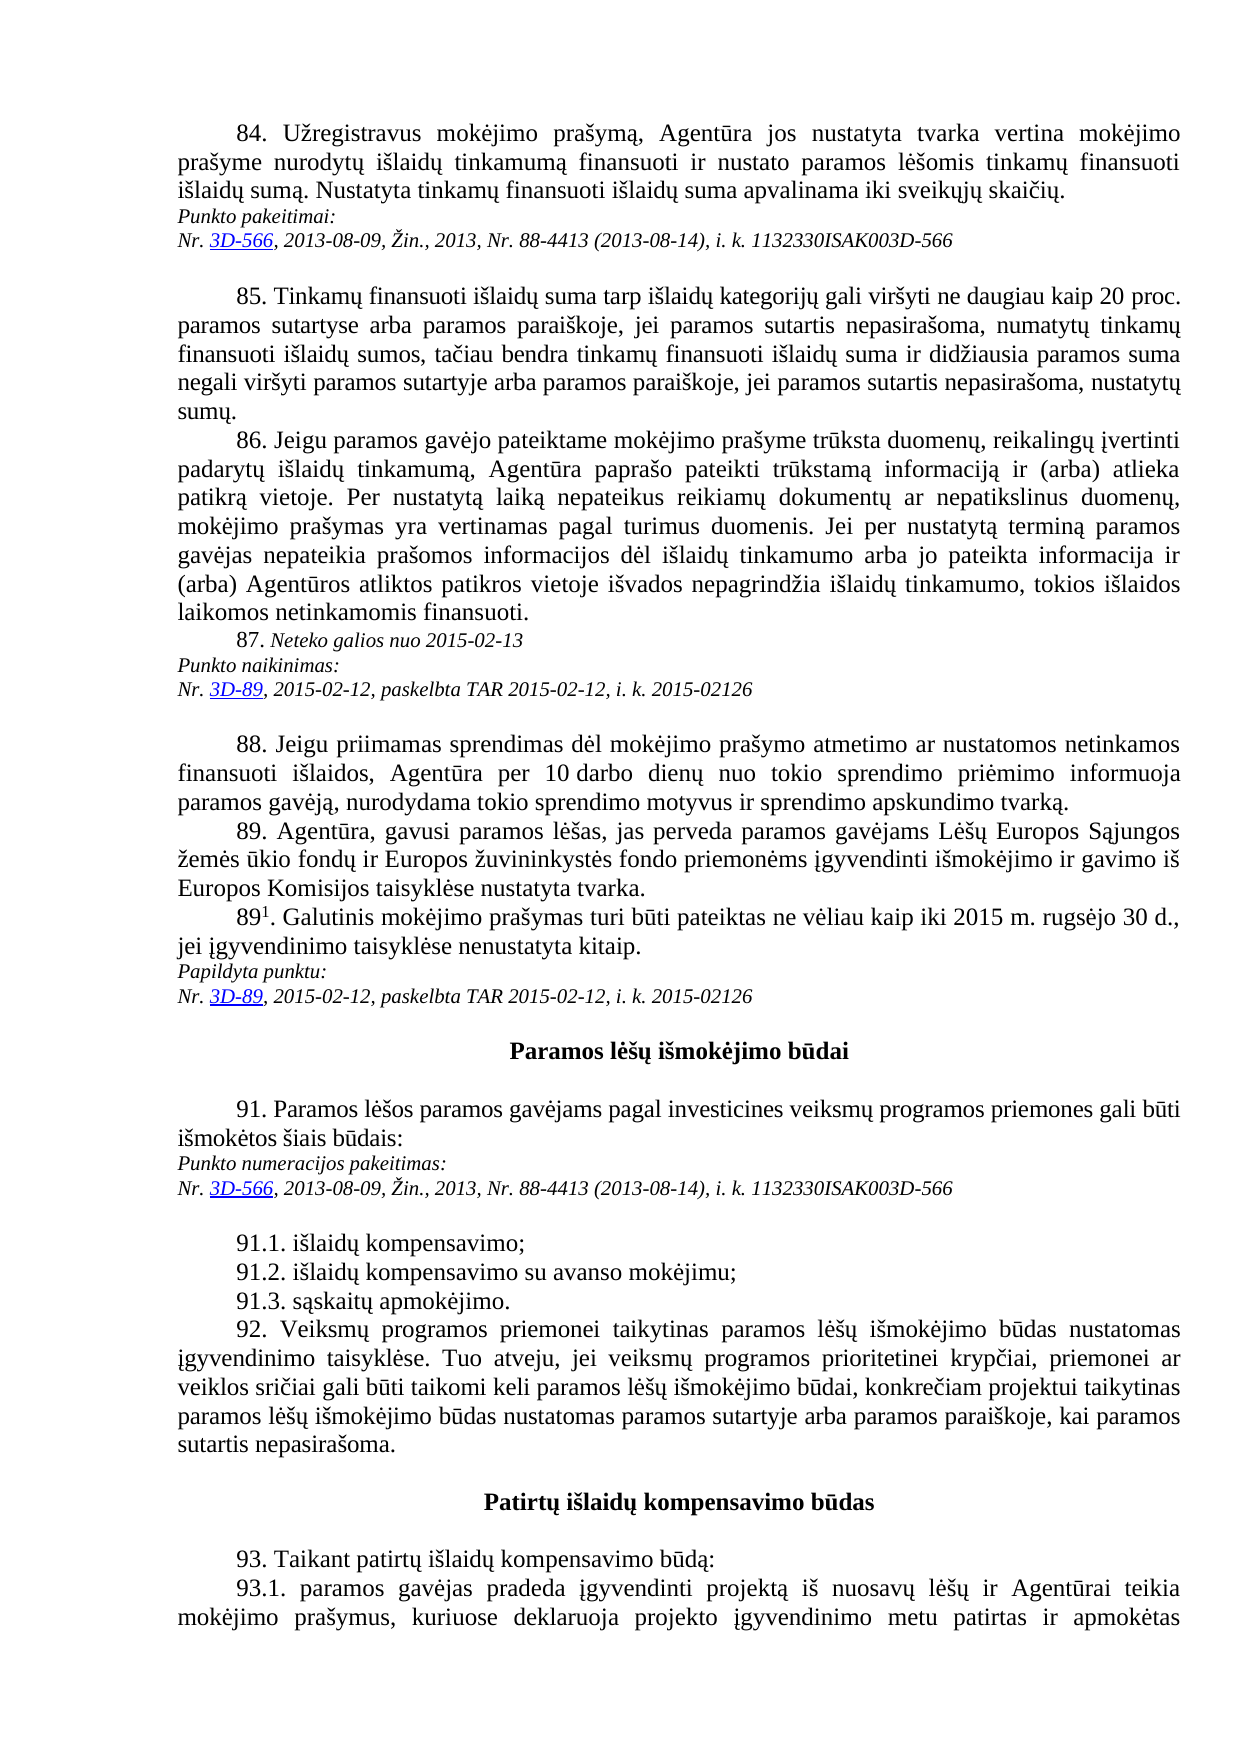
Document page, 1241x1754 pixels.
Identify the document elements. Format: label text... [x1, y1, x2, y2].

text Nr. 3D-89, 2015-02-12, paskelbta TAR 2015-02-12, i. k. 2015-02126 [177, 677, 1181, 701]
text 93.1. paramos gavėjas pradeda įgyvendinti projektą iš nuosavų lėšų ir Agentūrai teikia mokėjimo prašymus, kuriuose deklaruoja projekto įgyvendinimo metu patirtas ir apmokėtas [177, 1573, 1181, 1631]
text Paramos lėšų išmokėjimo būdai [177, 1036, 1181, 1065]
text Nr. 3D-89, 2015-02-12, paskelbta TAR 2015-02-12, i. k. 2015-02126 [177, 983, 1181, 1008]
text 88. Jeigu priimamas sprendimas dėl mokėjimo prašymo atmetimo ar nustatomos netinkamos finansuoti išlaidos, Agentūra per 10 darbo dienų nuo tokio sprendimo priėmimo informuoja paramos gavėją, nurodydama tokio sprendimo motyvus ir sprendimo apskundimo tvarką. [177, 729, 1181, 816]
text Punkto naikinimas: [177, 653, 1181, 677]
text 91.1. išlaidų kompensavimo; [177, 1228, 1181, 1257]
text 87. Neteko galios nuo 2015-02-13 [177, 626, 1181, 653]
text 91. Paramos lėšos paramos gavėjams pagal investicines veiksmų programos priemones gali būti išmokėtos šiais būdais: [177, 1094, 1181, 1151]
text 85. Tinkamų finansuoti išlaidų suma tarp išlaidų kategorijų gali viršyti ne daugiau kaip 20 proc. paramos sutartyse arba paramos paraiškoje, jei paramos sutartis nepasirašoma, numatytų tinkamų finansuoti išlaidų sumos, tačiau bendra tinkamų finansuoti išlaidų suma ir didžiausia paramos suma negali viršyti paramos sutartyje arba paramos paraiškoje, jei paramos sutartis nepasirašoma, nustatytų sumų. [177, 281, 1181, 425]
text Punkto numeracijos pakeitimas: [177, 1151, 1181, 1175]
text 86. Jeigu paramos gavėjo pateiktame mokėjimo prašyme trūksta duomenų, reikalingų įvertinti padarytų išlaidų tinkamumą, Agentūra paprašo pateikti trūkstamą informaciją ir (arba) atlieka patikrą vietoje. Per nustatytą laiką nepateikus reikiamų dokumentų ar nepatikslinus duomenų, mokėjimo prašymas yra vertinamas pagal turimus duomenis. Jei per nustatytą terminą paramos gavėjas nepateikia prašomos informacijos dėl išlaidų tinkamumo arba jo pateikta informacija ir (arba) Agentūros atliktos patikros vietoje išvados nepagrindžia išlaidų tinkamumo, tokios išlaidos laikomos netinkamomis finansuoti. [177, 425, 1181, 626]
text Nr. 3D-566, 2013-08-09, Žin., 2013, Nr. 88-4413 (2013-08-14), i. k. 1132330ISAK003D-566 [177, 228, 1181, 252]
text Punkto pakeitimai: [177, 204, 1181, 228]
text Patirtų išlaidų kompensavimo būdas [177, 1487, 1181, 1516]
text 93. Taikant patirtų išlaidų kompensavimo būdą: [177, 1544, 1181, 1573]
text 91.2. išlaidų kompensavimo su avanso mokėjimu; [177, 1257, 1181, 1286]
text 891. Galutinis mokėjimo prašymas turi būti pateiktas ne vėliau kaip iki 2015 m. rugsėjo 30 d., jei įgyvendinimo taisyklėse nenustatyta kitaip. [177, 902, 1181, 959]
text 84. Užregistravus mokėjimo prašymą, Agentūra jos nustatyta tvarka vertina mokėjimo prašyme nurodytų išlaidų tinkamumą finansuoti ir nustato paramos lėšomis tinkamų finansuoti išlaidų sumą. Nustatyta tinkamų finansuoti išlaidų suma apvalinama iki sveikųjų skaičių. [177, 118, 1181, 204]
text Papildyta punktu: [177, 959, 1181, 983]
text 91.3. sąskaitų apmokėjimo. [177, 1286, 1181, 1314]
text Nr. 3D-566, 2013-08-09, Žin., 2013, Nr. 88-4413 (2013-08-14), i. k. 1132330ISAK003D-566 [177, 1175, 1181, 1199]
text 92. Veiksmų programos priemonei taikytinas paramos lėšų išmokėjimo būdas nustatomas įgyvendinimo taisyklėse. Tuo atveju, jei veiksmų programos prioritetinei krypčiai, priemonei ar veiklos sričiai gali būti taikomi keli paramos lėšų išmokėjimo būdai, konkrečiam projektui taikytinas paramos lėšų išmokėjimo būdas nustatomas paramos sutartyje arba paramos paraiškoje, kai paramos sutartis nepasirašoma. [177, 1314, 1181, 1458]
text 89. Agentūra, gavusi paramos lėšas, jas perveda paramos gavėjams Lėšų Europos Sąjungos žemės ūkio fondų ir Europos žuvininkystės fondo priemonėms įgyvendinti išmokėjimo ir gavimo iš Europos Komisijos taisyklėse nustatyta tvarka. [177, 816, 1181, 902]
